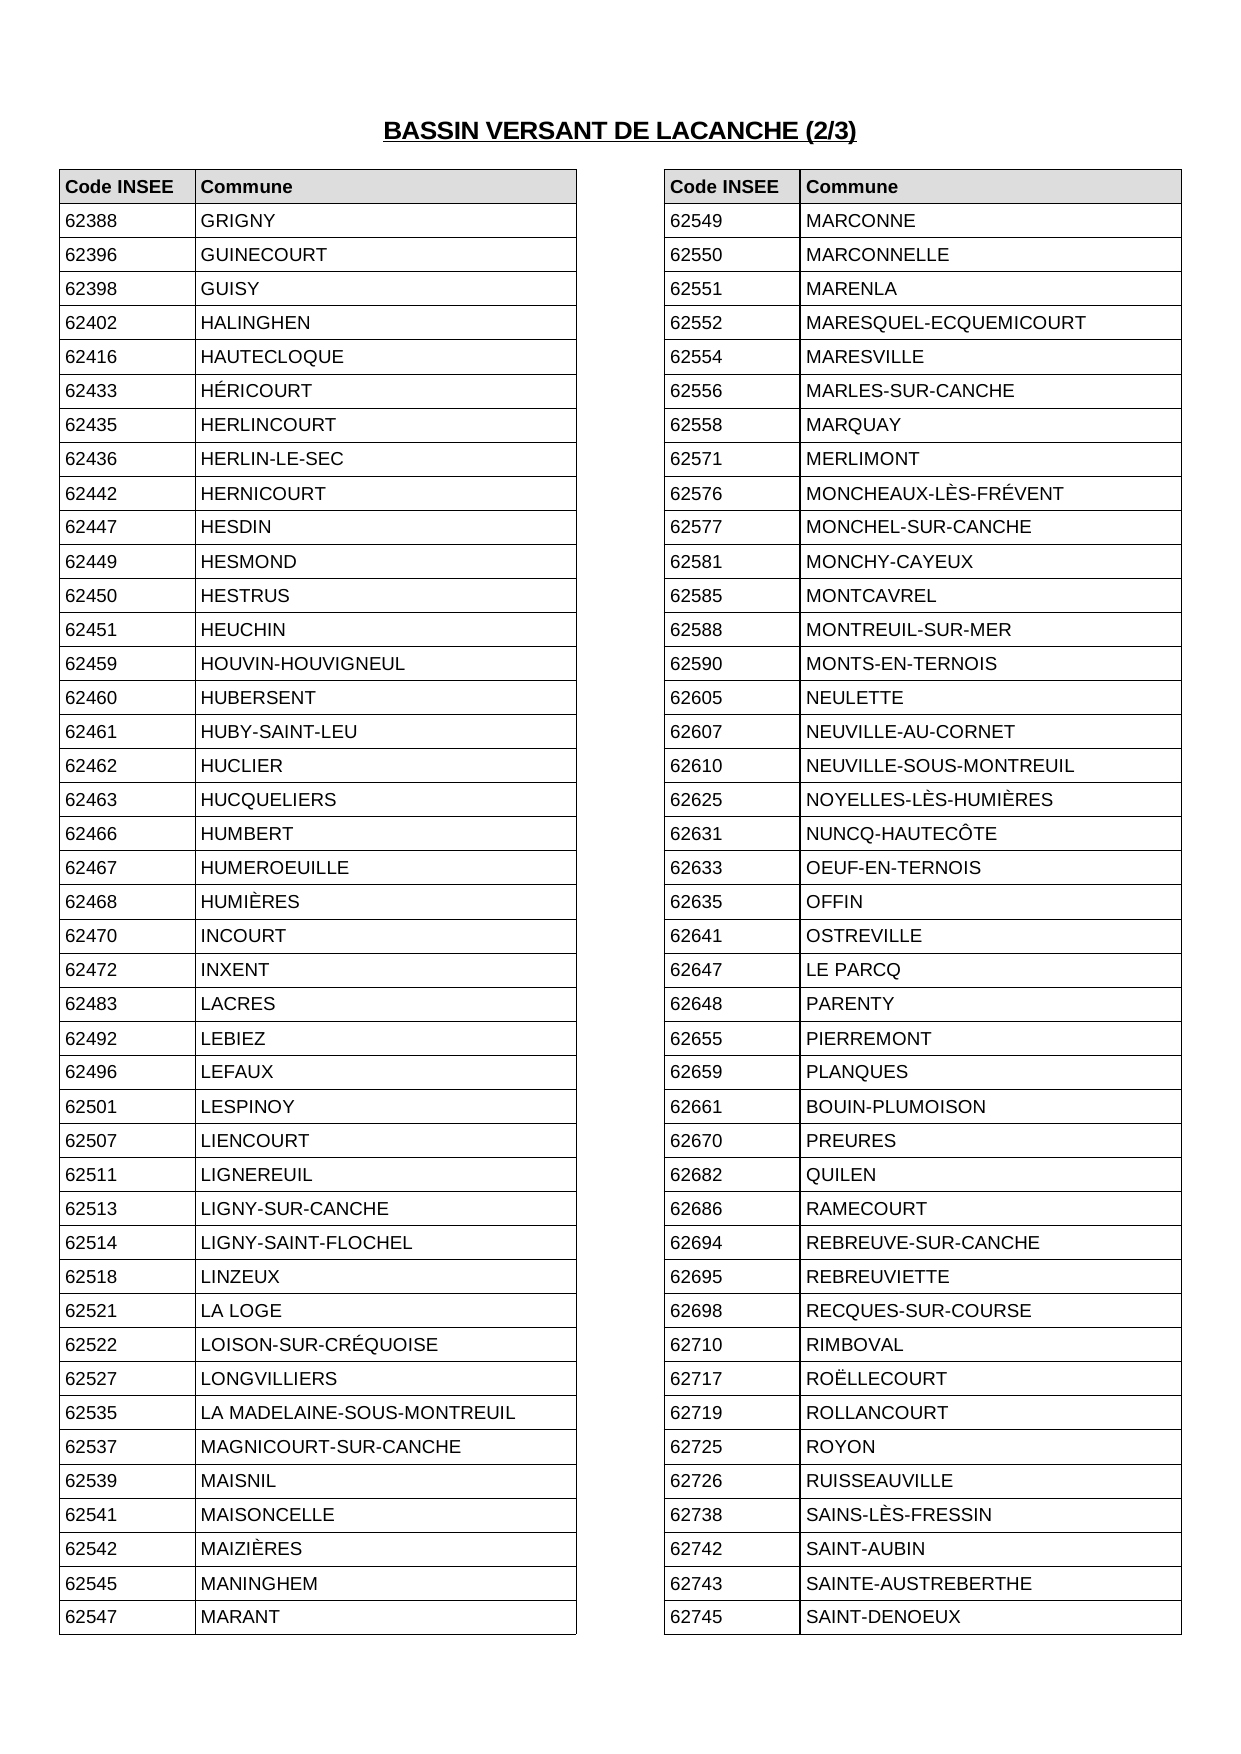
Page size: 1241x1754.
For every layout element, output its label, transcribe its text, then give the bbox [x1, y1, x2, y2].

table_cell [577, 1123, 664, 1157]
table_cell MONCHEL-SUR-CANCHE [801, 511, 1181, 544]
table_cell [577, 1327, 664, 1361]
table_cell 62655 [665, 1022, 799, 1055]
table_cell [577, 1021, 664, 1055]
text BASSIN VERSANT DE LACANCHE (2/3) [59, 116, 1181, 169]
table_cell MANINGHEM [196, 1567, 576, 1600]
table_cell [577, 1566, 664, 1600]
table_cell [577, 1055, 664, 1089]
table_cell 62686 [665, 1192, 799, 1225]
table_cell HESMOND [196, 545, 576, 578]
table_cell MONTS-EN-TERNOIS [801, 647, 1181, 680]
table_cell 62726 [665, 1465, 799, 1497]
table_cell [577, 1464, 664, 1497]
table_cell [577, 1191, 664, 1225]
table_cell 62511 [60, 1158, 195, 1191]
table_cell LACRES [196, 988, 576, 1021]
table_cell MERLIMONT [801, 443, 1181, 476]
table_cell HOUVIN-HOUVIGNEUL [196, 647, 576, 680]
table_cell MONTREUIL-SUR-MER [801, 613, 1181, 646]
table_cell 62449 [60, 545, 195, 578]
table_cell 62547 [60, 1601, 195, 1634]
table_cell RAMECOURT [801, 1192, 1181, 1225]
table_cell 62610 [665, 749, 799, 782]
table_cell NOYELLES-LÈS-HUMIÈRES [801, 783, 1181, 816]
table_cell 62467 [60, 851, 195, 884]
table_cell 62661 [665, 1090, 799, 1123]
table_cell [577, 203, 664, 237]
table_cell MARANT [196, 1601, 576, 1634]
table_cell 62552 [665, 306, 799, 339]
table_cell 62635 [665, 885, 799, 918]
table_header Code INSEE [665, 170, 799, 203]
table_cell 62742 [665, 1533, 799, 1566]
table_cell [577, 442, 664, 476]
table_cell LIGNEREUIL [196, 1158, 576, 1191]
table_cell 62698 [665, 1294, 799, 1327]
table_cell RIMBOVAL [801, 1328, 1181, 1361]
table_cell HERNICOURT [196, 477, 576, 510]
table_cell HUMIÈRES [196, 885, 576, 918]
table_cell MARQUAY [801, 409, 1181, 442]
table_cell [577, 919, 664, 952]
table_cell 62461 [60, 715, 195, 748]
table_cell 62522 [60, 1328, 195, 1361]
table_cell 62514 [60, 1226, 195, 1259]
table_cell 62625 [665, 783, 799, 816]
table_cell HUCQUELIERS [196, 783, 576, 816]
table_cell MAISNIL [196, 1465, 576, 1497]
table_cell PREURES [801, 1124, 1181, 1157]
table_cell 62647 [665, 954, 799, 987]
table_cell ROYON [801, 1430, 1181, 1463]
table_cell [577, 1498, 664, 1532]
table_cell 62447 [60, 511, 195, 544]
table_cell 62433 [60, 375, 195, 407]
table_cell 62521 [60, 1294, 195, 1327]
table_cell 62581 [665, 545, 799, 578]
table_cell [577, 612, 664, 646]
table_cell [577, 748, 664, 782]
table_cell 62725 [665, 1430, 799, 1463]
table_cell [577, 816, 664, 850]
table_cell 62527 [60, 1362, 195, 1395]
table_cell 62648 [665, 988, 799, 1021]
table_cell 62492 [60, 1022, 195, 1055]
table_cell LIGNY-SAINT-FLOCHEL [196, 1226, 576, 1259]
table_cell 62402 [60, 306, 195, 339]
table_cell 62442 [60, 477, 195, 510]
table_cell ROLLANCOURT [801, 1396, 1181, 1429]
table_cell HUBERSENT [196, 681, 576, 714]
table_cell [577, 850, 664, 884]
table_cell [577, 782, 664, 816]
table_cell [577, 1395, 664, 1429]
table_cell 62571 [665, 443, 799, 476]
table_cell HERLIN-LE-SEC [196, 443, 576, 476]
table_cell 62670 [665, 1124, 799, 1157]
table_cell 62556 [665, 375, 799, 407]
table_cell HESTRUS [196, 579, 576, 612]
table_cell [577, 1225, 664, 1259]
table_cell [577, 1089, 664, 1123]
table_cell PLANQUES [801, 1056, 1181, 1089]
table_header Commune [801, 170, 1181, 203]
table_cell 62695 [665, 1260, 799, 1293]
table_cell HUMEROEUILLE [196, 851, 576, 884]
table_cell 62590 [665, 647, 799, 680]
table_cell [577, 305, 664, 339]
table_cell 62462 [60, 749, 195, 782]
table_cell [577, 339, 664, 373]
table_cell MARESVILLE [801, 340, 1181, 373]
table_cell 62738 [665, 1499, 799, 1532]
table_cell LEFAUX [196, 1056, 576, 1089]
table_cell MARCONNE [801, 204, 1181, 237]
table_cell NEUVILLE-SOUS-MONTREUIL [801, 749, 1181, 782]
table_cell [577, 1157, 664, 1191]
table_cell INCOURT [196, 920, 576, 952]
table_cell 62719 [665, 1396, 799, 1429]
table_cell MONCHY-CAYEUX [801, 545, 1181, 578]
table_cell [577, 1259, 664, 1293]
table_cell 62585 [665, 579, 799, 612]
table_cell QUILEN [801, 1158, 1181, 1191]
table_cell HUCLIER [196, 749, 576, 782]
table_cell 62463 [60, 783, 195, 816]
table_cell 62435 [60, 409, 195, 442]
table_cell 62745 [665, 1601, 799, 1634]
table_cell 62710 [665, 1328, 799, 1361]
table_cell HEUCHIN [196, 613, 576, 646]
table_cell 62507 [60, 1124, 195, 1157]
table_cell 62694 [665, 1226, 799, 1259]
table_cell 62577 [665, 511, 799, 544]
table_cell [577, 578, 664, 612]
table_cell HAUTECLOQUE [196, 340, 576, 373]
table_cell OFFIN [801, 885, 1181, 918]
table_cell 62558 [665, 409, 799, 442]
table_cell 62483 [60, 988, 195, 1021]
table_cell RECQUES-SUR-COURSE [801, 1294, 1181, 1327]
table_cell 62537 [60, 1430, 195, 1463]
table_cell PIERREMONT [801, 1022, 1181, 1055]
table_cell 62398 [60, 272, 195, 305]
table_cell NUNCQ-HAUTECÔTE [801, 817, 1181, 850]
table_cell 62605 [665, 681, 799, 714]
table_cell [577, 646, 664, 680]
table_header Code INSEE [60, 170, 195, 203]
table_cell 62501 [60, 1090, 195, 1123]
table_cell 62631 [665, 817, 799, 850]
table_cell [577, 1532, 664, 1566]
table_cell 62551 [665, 272, 799, 305]
table_cell REBREUVIETTE [801, 1260, 1181, 1293]
table_cell [577, 680, 664, 714]
table_cell GUISY [196, 272, 576, 305]
table_cell GRIGNY [196, 204, 576, 237]
table_cell [577, 1600, 664, 1634]
table_cell 62396 [60, 238, 195, 271]
table_cell 62576 [665, 477, 799, 510]
table_cell 62717 [665, 1362, 799, 1395]
table_cell LIGNY-SUR-CANCHE [196, 1192, 576, 1225]
table_cell HALINGHEN [196, 306, 576, 339]
table_cell LIENCOURT [196, 1124, 576, 1157]
table_cell 62416 [60, 340, 195, 373]
table_cell 62542 [60, 1533, 195, 1566]
table_cell 62633 [665, 851, 799, 884]
table_cell LA LOGE [196, 1294, 576, 1327]
table_cell RUISSEAUVILLE [801, 1465, 1181, 1497]
table_cell MARESQUEL-ECQUEMICOURT [801, 306, 1181, 339]
table_cell [577, 1293, 664, 1327]
table_header Commune [196, 170, 576, 203]
table_cell HUBY-SAINT-LEU [196, 715, 576, 748]
table_cell 62459 [60, 647, 195, 680]
table_cell SAINT-AUBIN [801, 1533, 1181, 1566]
table_cell 62659 [665, 1056, 799, 1089]
table_cell 62641 [665, 920, 799, 952]
table_cell HUMBERT [196, 817, 576, 850]
table_cell LA MADELAINE-SOUS-MONTREUIL [196, 1396, 576, 1429]
table_cell 62535 [60, 1396, 195, 1429]
table_cell LESPINOY [196, 1090, 576, 1123]
table_cell [577, 953, 664, 987]
table_cell 62513 [60, 1192, 195, 1225]
table_cell MONTCAVREL [801, 579, 1181, 612]
table_cell [577, 271, 664, 305]
table_cell MAISONCELLE [196, 1499, 576, 1532]
table_cell 62470 [60, 920, 195, 952]
table_cell MARLES-SUR-CANCHE [801, 375, 1181, 407]
table_cell 62460 [60, 681, 195, 714]
table_cell 62554 [665, 340, 799, 373]
table_cell MARENLA [801, 272, 1181, 305]
table_cell [577, 1361, 664, 1395]
table_cell ROËLLECOURT [801, 1362, 1181, 1395]
table_cell 62496 [60, 1056, 195, 1089]
table_cell NEUVILLE-AU-CORNET [801, 715, 1181, 748]
table_cell INXENT [196, 954, 576, 987]
table_cell 62450 [60, 579, 195, 612]
table_header [577, 169, 664, 203]
table_cell OEUF-EN-TERNOIS [801, 851, 1181, 884]
table_cell 62472 [60, 954, 195, 987]
table_cell [577, 476, 664, 510]
table_cell 62743 [665, 1567, 799, 1600]
table_cell LEBIEZ [196, 1022, 576, 1055]
table_cell 62466 [60, 817, 195, 850]
table_cell 62682 [665, 1158, 799, 1191]
table_cell [577, 987, 664, 1021]
table_cell LONGVILLIERS [196, 1362, 576, 1395]
table_cell [577, 884, 664, 918]
table_cell [577, 544, 664, 578]
table_cell SAINS-LÈS-FRESSIN [801, 1499, 1181, 1532]
table_cell [577, 408, 664, 442]
table_cell MAGNICOURT-SUR-CANCHE [196, 1430, 576, 1463]
table_cell 62550 [665, 238, 799, 271]
table_cell [577, 714, 664, 748]
table_cell LINZEUX [196, 1260, 576, 1293]
table_cell HESDIN [196, 511, 576, 544]
table_cell 62545 [60, 1567, 195, 1600]
table_cell MONCHEAUX-LÈS-FRÉVENT [801, 477, 1181, 510]
table_cell PARENTY [801, 988, 1181, 1021]
table_cell LE PARCQ [801, 954, 1181, 987]
table_cell [577, 1429, 664, 1463]
table_cell [577, 374, 664, 407]
table_cell [577, 237, 664, 271]
table_cell 62436 [60, 443, 195, 476]
table_cell MARCONNELLE [801, 238, 1181, 271]
table_cell 62549 [665, 204, 799, 237]
table_cell MAIZIÈRES [196, 1533, 576, 1566]
table_cell GUINECOURT [196, 238, 576, 271]
table_cell LOISON-SUR-CRÉQUOISE [196, 1328, 576, 1361]
table_cell [577, 510, 664, 544]
table_cell 62388 [60, 204, 195, 237]
table_cell 62588 [665, 613, 799, 646]
table_cell 62541 [60, 1499, 195, 1532]
table_cell BOUIN-PLUMOISON [801, 1090, 1181, 1123]
table_cell HÉRICOURT [196, 375, 576, 407]
table_cell 62451 [60, 613, 195, 646]
table_cell HERLINCOURT [196, 409, 576, 442]
table_cell 62607 [665, 715, 799, 748]
table_cell REBREUVE-SUR-CANCHE [801, 1226, 1181, 1259]
table_cell 62468 [60, 885, 195, 918]
table_cell NEULETTE [801, 681, 1181, 714]
table_cell SAINT-DENOEUX [801, 1601, 1181, 1634]
table_cell SAINTE-AUSTREBERTHE [801, 1567, 1181, 1600]
table_cell 62518 [60, 1260, 195, 1293]
table_cell 62539 [60, 1465, 195, 1497]
table_cell OSTREVILLE [801, 920, 1181, 952]
